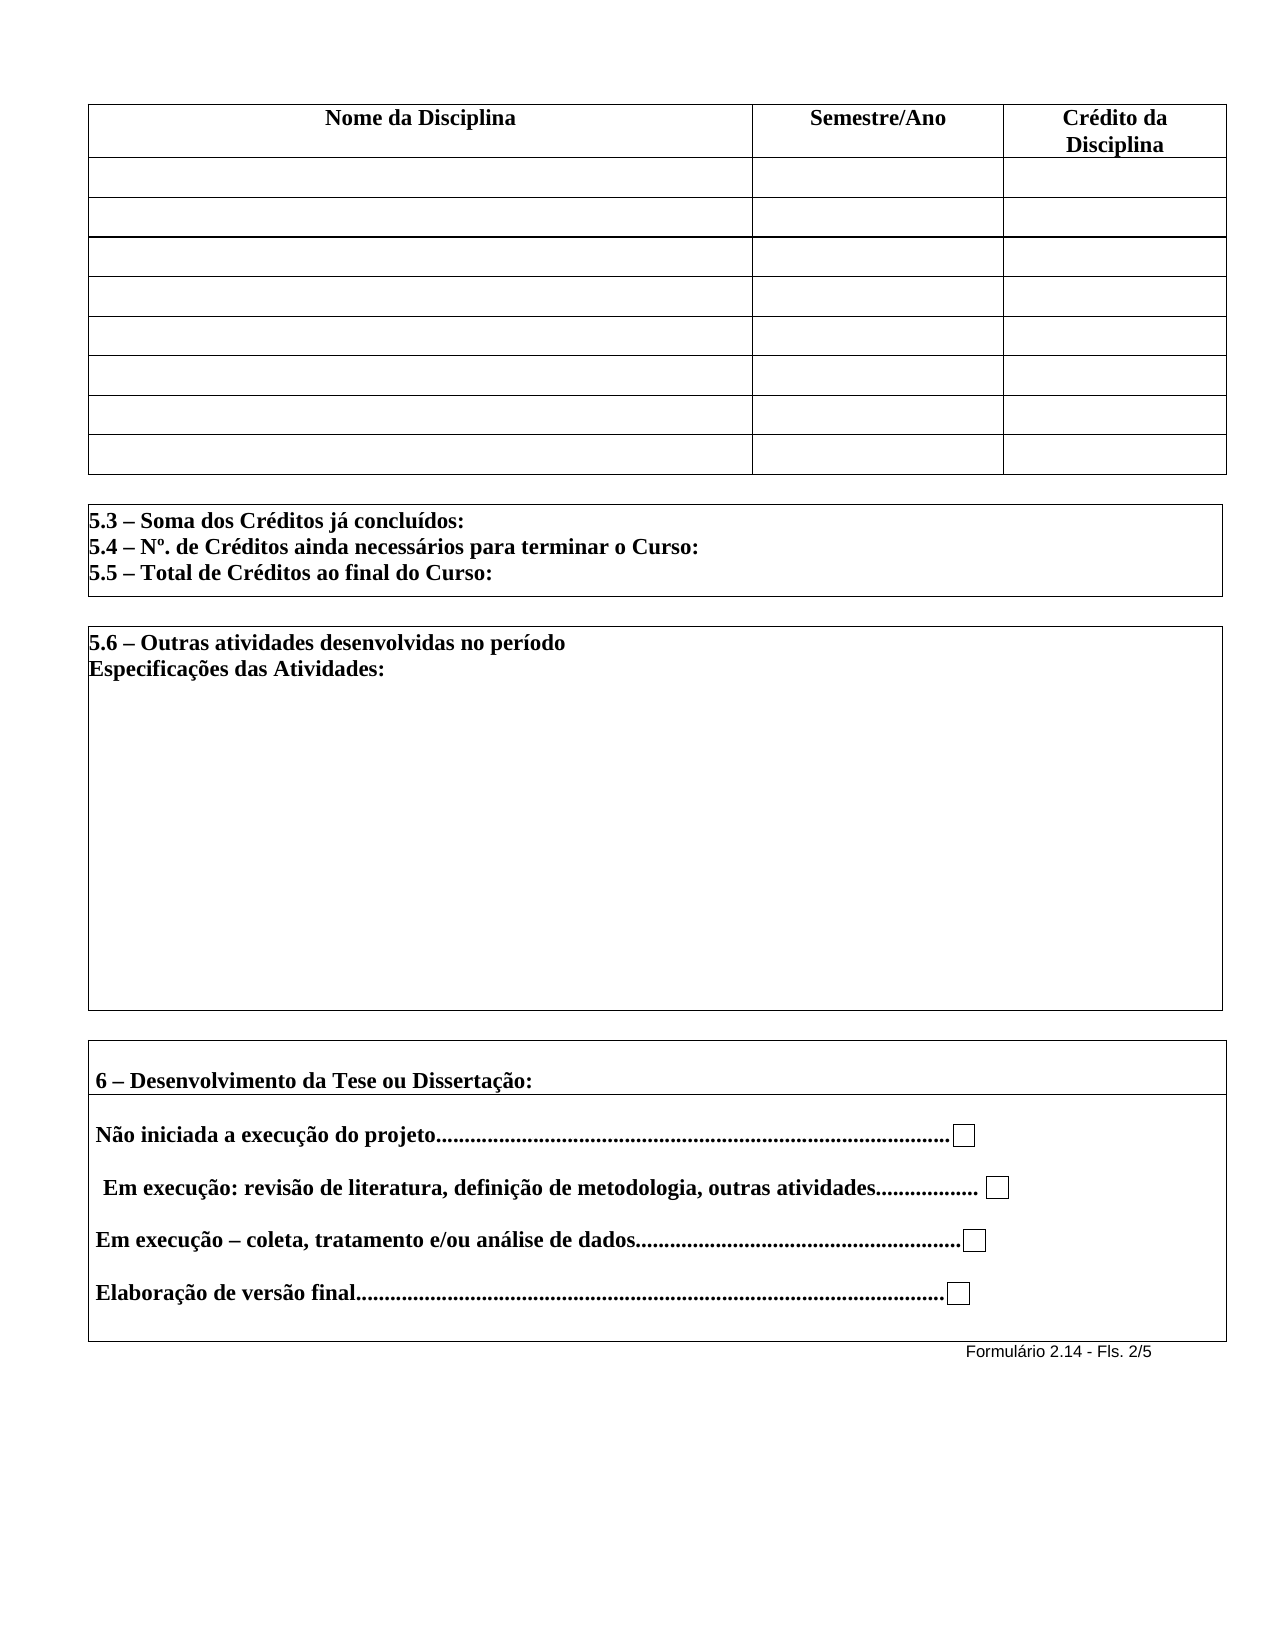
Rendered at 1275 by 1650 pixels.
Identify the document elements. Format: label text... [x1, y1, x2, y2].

table_cell [1004, 277, 1226, 316]
table_cell [89, 277, 752, 316]
table_cell [1004, 396, 1226, 434]
text 5.4 – Nº. de Créditos ainda necessários para terminar o Curso: [89, 530, 1222, 556]
table_cell [1004, 435, 1226, 474]
table_cell [753, 277, 1003, 316]
table_cell [89, 317, 752, 355]
table_header 6 – Desenvolvimento da Tese ou Dissertação: [89, 1041, 1226, 1093]
text 5.5 – Total de Créditos ao final do Curso: [89, 556, 1222, 596]
text 5.6 – Outras atividades desenvolvidas no período [89, 627, 1222, 652]
table_cell [753, 435, 1003, 474]
table_cell [753, 198, 1003, 236]
table_cell [1004, 158, 1226, 197]
table_cell [89, 435, 752, 474]
table_cell [89, 158, 752, 197]
table_cell Crédito da Disciplina [1004, 105, 1226, 157]
table_cell [89, 356, 752, 395]
table_cell [89, 238, 752, 276]
table_cell [753, 317, 1003, 355]
text 5.3 – Soma dos Créditos já concluídos: [89, 505, 1222, 530]
table_cell [1004, 356, 1226, 395]
table_cell [89, 396, 752, 434]
table_cell Nome da Disciplina [89, 105, 752, 157]
table_cell [753, 158, 1003, 197]
table_cell [1004, 198, 1226, 236]
table_cell Semestre/Ano [753, 105, 1003, 157]
table_cell [89, 198, 752, 236]
text Especificações das Atividades: [89, 652, 1222, 682]
table_cell [753, 356, 1003, 395]
text Formulário 2.14 - Fls. 2/5 [74, 1342, 1152, 1361]
table_cell [753, 396, 1003, 434]
table_cell [1004, 238, 1226, 276]
table_cell [1004, 317, 1226, 355]
table_cell Não iniciada a execução do projeto.......................................................................................... Em execução: revisão de literatura, definição de metodologia, outras atividades.................. Em execução – coleta, tratamento e/ou análise de dados......................................................... Elaboração de versão final....................................................................................................... [89, 1095, 1226, 1341]
table_cell [753, 238, 1003, 276]
